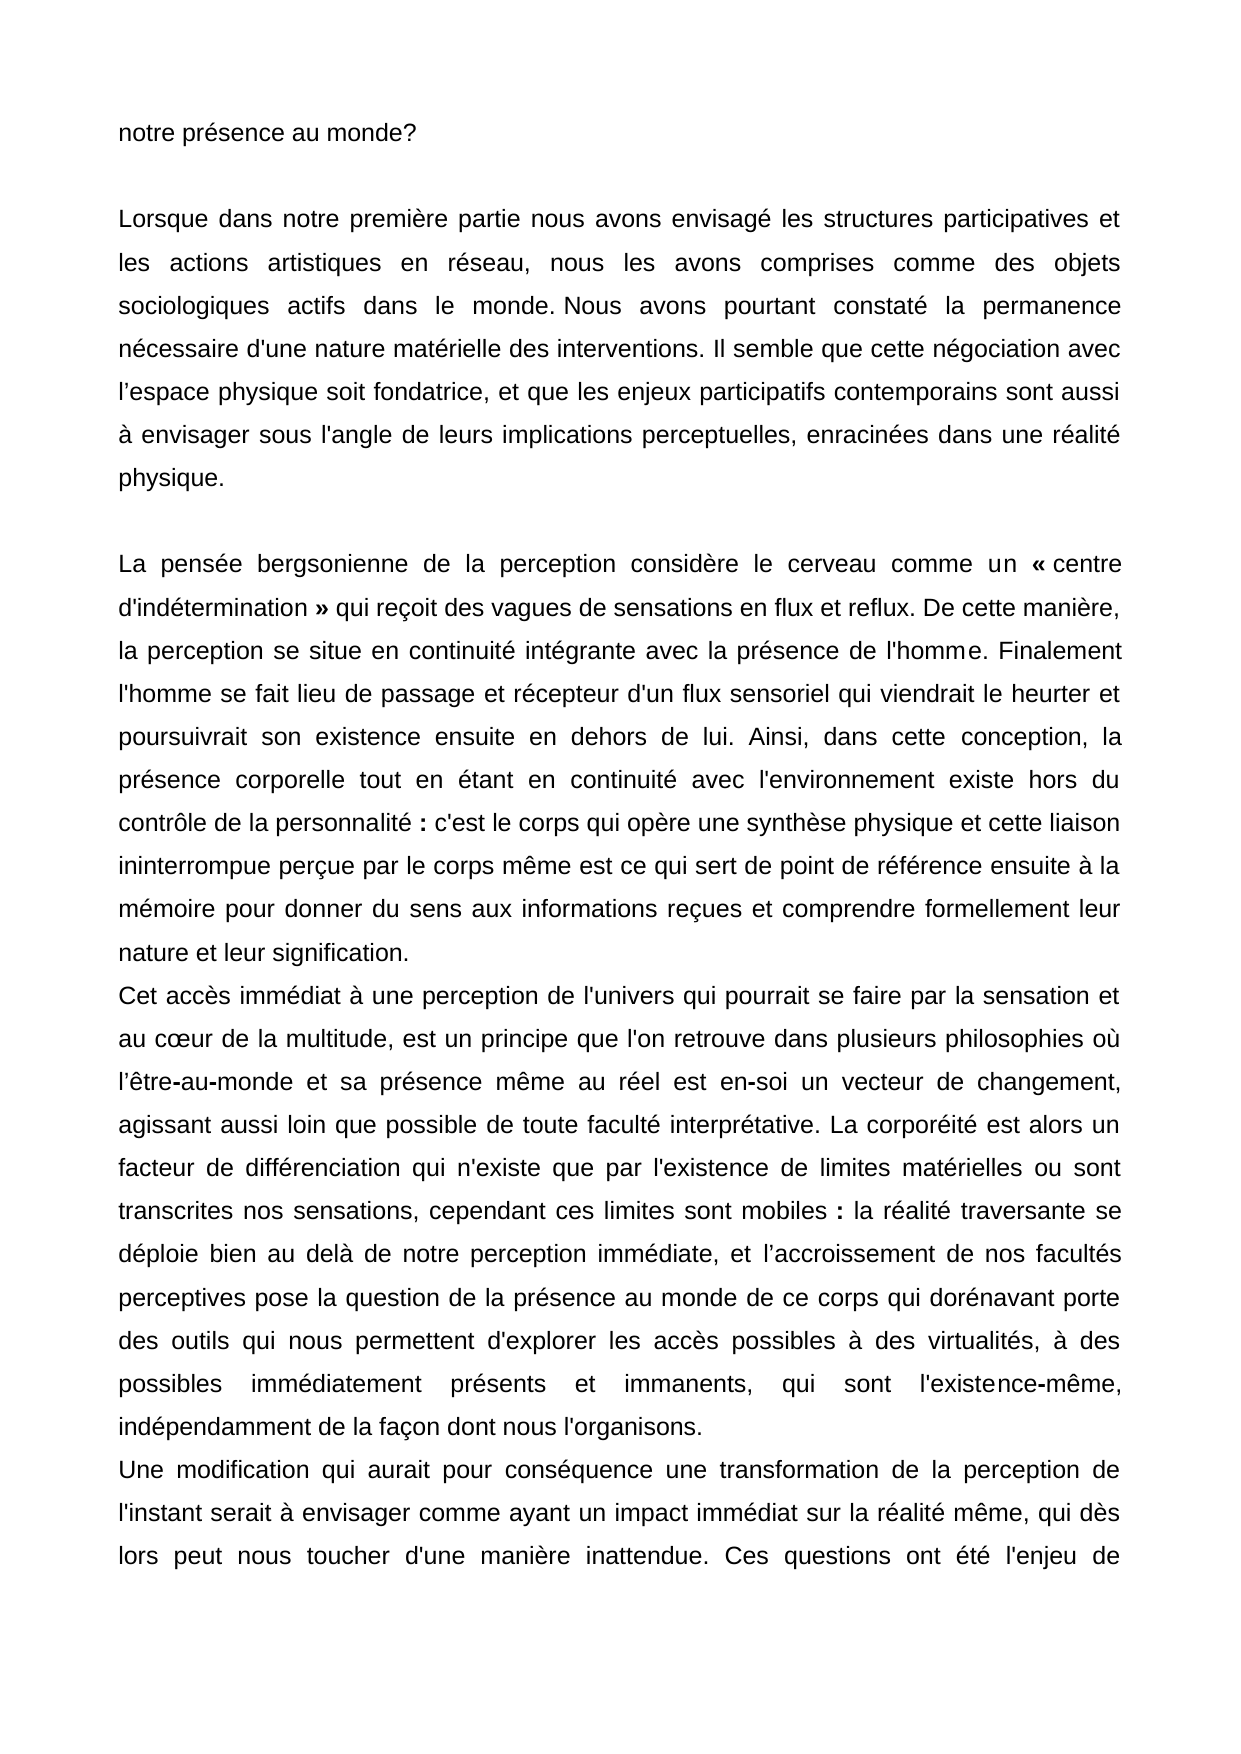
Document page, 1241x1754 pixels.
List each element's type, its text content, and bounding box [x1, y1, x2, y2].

text Cet accès immédiat à une perception de l'univers qui pourrait se faire par la sensation et au cœur de la multitude, est un principe que l'on retrouve dans plusieurs philosophies où l’être-au-monde et sa présence même au réel est en-soi un vecteur de changement, agissant aussi loin que possible de toute faculté interprétative. La corporéité est alors un facteur de différenciation qui n'existe que par l'existence de limites matérielles ou sont transcrites nos sensations, cependant ces limites sont mobiles : la réalité traversante se déploie bien au delà de notre perception immédiate, et l’accroissement de nos facultés perceptives pose la question de la présence au monde de ce corps qui dorénavant porte des outils qui nous permettent d'explorer les accès possibles à des virtualités, à des possibles immédiatement présents et immanents, qui sont l'existence-même, indépendamment de la façon dont nous l'organisons. [118, 981, 1122, 1441]
text Lorsque dans notre première partie nous avons envisagé les structures participatives et les actions artistiques en réseau, nous les avons comprises comme des objets sociologiques actifs dans le monde. Nous avons pourtant constaté la permanence nécessaire d'une nature matérielle des interventions. Il semble que cette négociation avec l’espace physique soit fondatrice, et que les enjeux participatifs contemporains sont aussi à envisager sous l'angle de leurs implications perceptuelles, enracinées dans une réalité physique. [118, 204, 1122, 492]
text La pensée bergsonienne de la perception considère le cerveau comme un « centre d'indétermination » qui reçoit des vagues de sensations en flux et reflux. De cette manière, la perception se situe en continuité intégrante avec la présence de l'homme. Finalement l'homme se fait lieu de passage et récepteur d'un flux sensoriel qui viendrait le heurter et poursuivrait son existence ensuite en dehors de lui. Ainsi, dans cette conception, la présence corporelle tout en étant en continuité avec l'environnement existe hors du contrôle de la personnalité : c'est le corps qui opère une synthèse physique et cette liaison ininterrompue perçue par le corps même est ce qui sert de point de référence ensuite à la mémoire pour donner du sens aux informations reçues et comprendre formellement leur nature et leur signification. [118, 549, 1122, 966]
text Une modification qui aurait pour conséquence une transformation de la perception de l'instant serait à envisager comme ayant un impact immédiat sur la réalité même, qui dès lors peut nous toucher d'une manière inattendue. Ces questions ont été l'enjeu de [118, 1455, 1122, 1570]
text notre présence au monde? [118, 118, 1122, 147]
